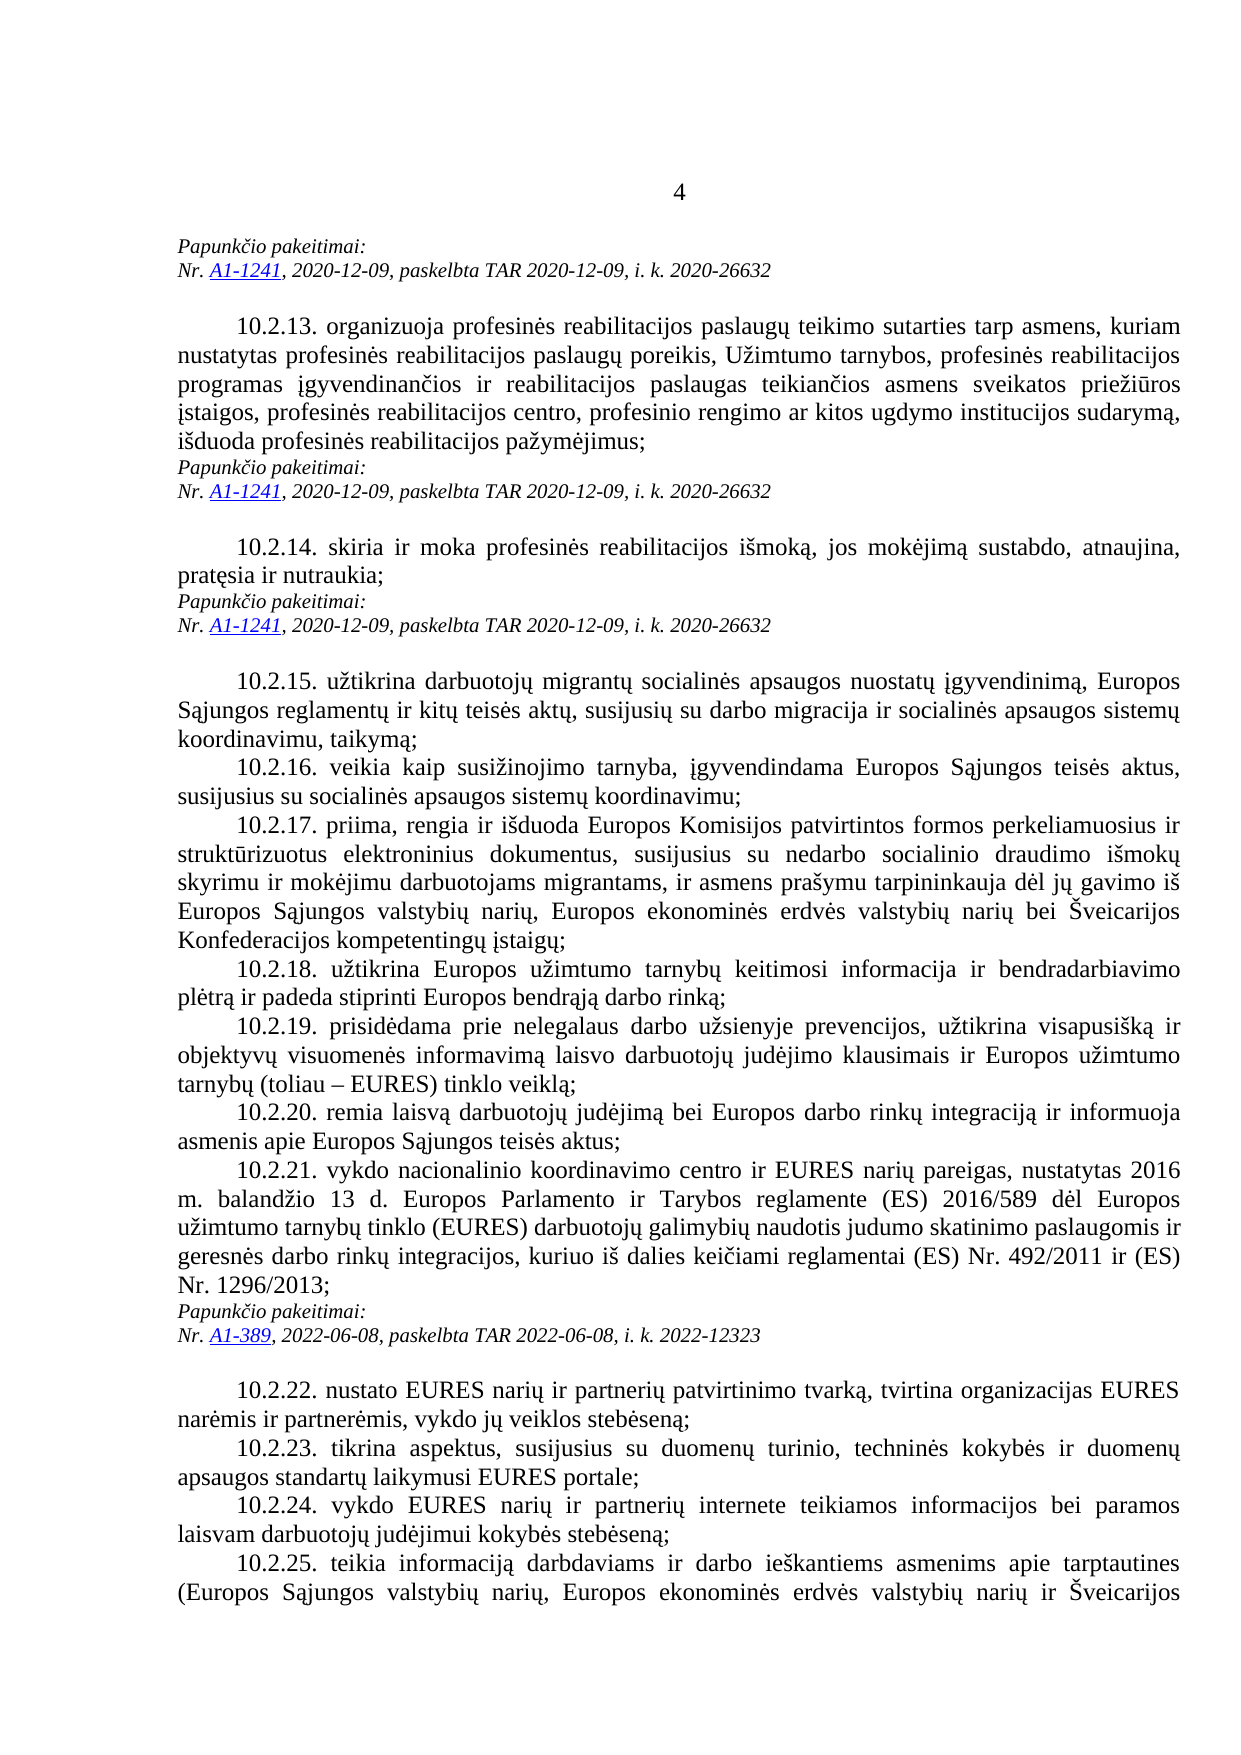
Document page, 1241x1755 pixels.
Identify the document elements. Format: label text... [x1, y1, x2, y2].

text Nr. A1-389, 2022-06-08, paskelbta TAR 2022-06-08, i. k. 2022-12323 [177, 1323, 1181, 1347]
text 10.2.21. vykdo nacionalinio koordinavimo centro ir EURES narių pareigas, nustatytas 2016 m. balandžio 13 d. Europos Parlamento ir Tarybos reglamente (ES) 2016/589 dėl Europos užimtumo tarnybų tinklo (EURES) darbuotojų galimybių naudotis judumo skatinimo paslaugomis ir geresnės darbo rinkų integracijos, kuriuo iš dalies keičiami reglamentai (ES) Nr. 492/2011 ir (ES) Nr. 1296/2013; [177, 1155, 1181, 1299]
text 10.2.25. teikia informaciją darbdaviams ir darbo ieškantiems asmenims apie tarptautines (Europos Sąjungos valstybių narių, Europos ekonominės erdvės valstybių narių ir Šveicarijos [177, 1548, 1181, 1606]
text Papunkčio pakeitimai: [177, 589, 1181, 613]
text 10.2.13. organizuoja profesinės reabilitacijos paslaugų teikimo sutarties tarp asmens, kuriam nustatytas profesinės reabilitacijos paslaugų poreikis, Užimtumo tarnybos, profesinės reabilitacijos programas įgyvendinančios ir reabilitacijos paslaugas teikiančios asmens sveikatos priežiūros įstaigos, profesinės reabilitacijos centro, profesinio rengimo ar kitos ugdymo institucijos sudarymą, išduoda profesinės reabilitacijos pažymėjimus; [177, 311, 1181, 455]
text Nr. A1-1241, 2020-12-09, paskelbta TAR 2020-12-09, i. k. 2020-26632 [177, 258, 1181, 282]
text 10.2.20. remia laisvą darbuotojų judėjimą bei Europos darbo rinkų integraciją ir informuoja asmenis apie Europos Sąjungos teisės aktus; [177, 1097, 1181, 1155]
text 10.2.19. prisidėdama prie nelegalaus darbo užsienyje prevencijos, užtikrina visapusišką ir objektyvų visuomenės informavimą laisvo darbuotojų judėjimo klausimais ir Europos užimtumo tarnybų (toliau – EURES) tinklo veiklą; [177, 1011, 1181, 1097]
text Papunkčio pakeitimai: [177, 455, 1181, 479]
text 10.2.24. vykdo EURES narių ir partnerių internete teikiamos informacijos bei paramos laisvam darbuotojų judėjimui kokybės stebėseną; [177, 1491, 1181, 1548]
text Papunkčio pakeitimai: [177, 234, 1181, 258]
text 10.2.23. tikrina aspektus, susijusius su duomenų turinio, techninės kokybės ir duomenų apsaugos standartų laikymusi EURES portale; [177, 1433, 1181, 1491]
text 10.2.16. veikia kaip susižinojimo tarnyba, įgyvendindama Europos Sąjungos teisės aktus, susijusius su socialinės apsaugos sistemų koordinavimu; [177, 752, 1181, 810]
text Papunkčio pakeitimai: [177, 1299, 1181, 1323]
text 10.2.18. užtikrina Europos užimtumo tarnybų keitimosi informacija ir bendradarbiavimo plėtrą ir padeda stiprinti Europos bendrąją darbo rinką; [177, 954, 1181, 1011]
text 10.2.15. užtikrina darbuotojų migrantų socialinės apsaugos nuostatų įgyvendinimą, Europos Sąjungos reglamentų ir kitų teisės aktų, susijusių su darbo migracija ir socialinės apsaugos sistemų koordinavimu, taikymą; [177, 666, 1181, 752]
text Nr. A1-1241, 2020-12-09, paskelbta TAR 2020-12-09, i. k. 2020-26632 [177, 613, 1181, 637]
text Nr. A1-1241, 2020-12-09, paskelbta TAR 2020-12-09, i. k. 2020-26632 [177, 479, 1181, 503]
text 10.2.22. nustato EURES narių ir partnerių patvirtinimo tvarką, tvirtina organizacijas EURES narėmis ir partnerėmis, vykdo jų veiklos stebėseną; [177, 1376, 1181, 1433]
text 10.2.17. priima, rengia ir išduoda Europos Komisijos patvirtintos formos perkeliamuosius ir struktūrizuotus elektroninius dokumentus, susijusius su nedarbo socialinio draudimo išmokų skyrimu ir mokėjimu darbuotojams migrantams, ir asmens prašymu tarpininkauja dėl jų gavimo iš Europos Sąjungos valstybių narių, Europos ekonominės erdvės valstybių narių bei Šveicarijos Konfederacijos kompetentingų įstaigų; [177, 810, 1181, 954]
text 10.2.14. skiria ir moka profesinės reabilitacijos išmoką, jos mokėjimą sustabdo, atnaujina, pratęsia ir nutraukia; [177, 532, 1181, 589]
